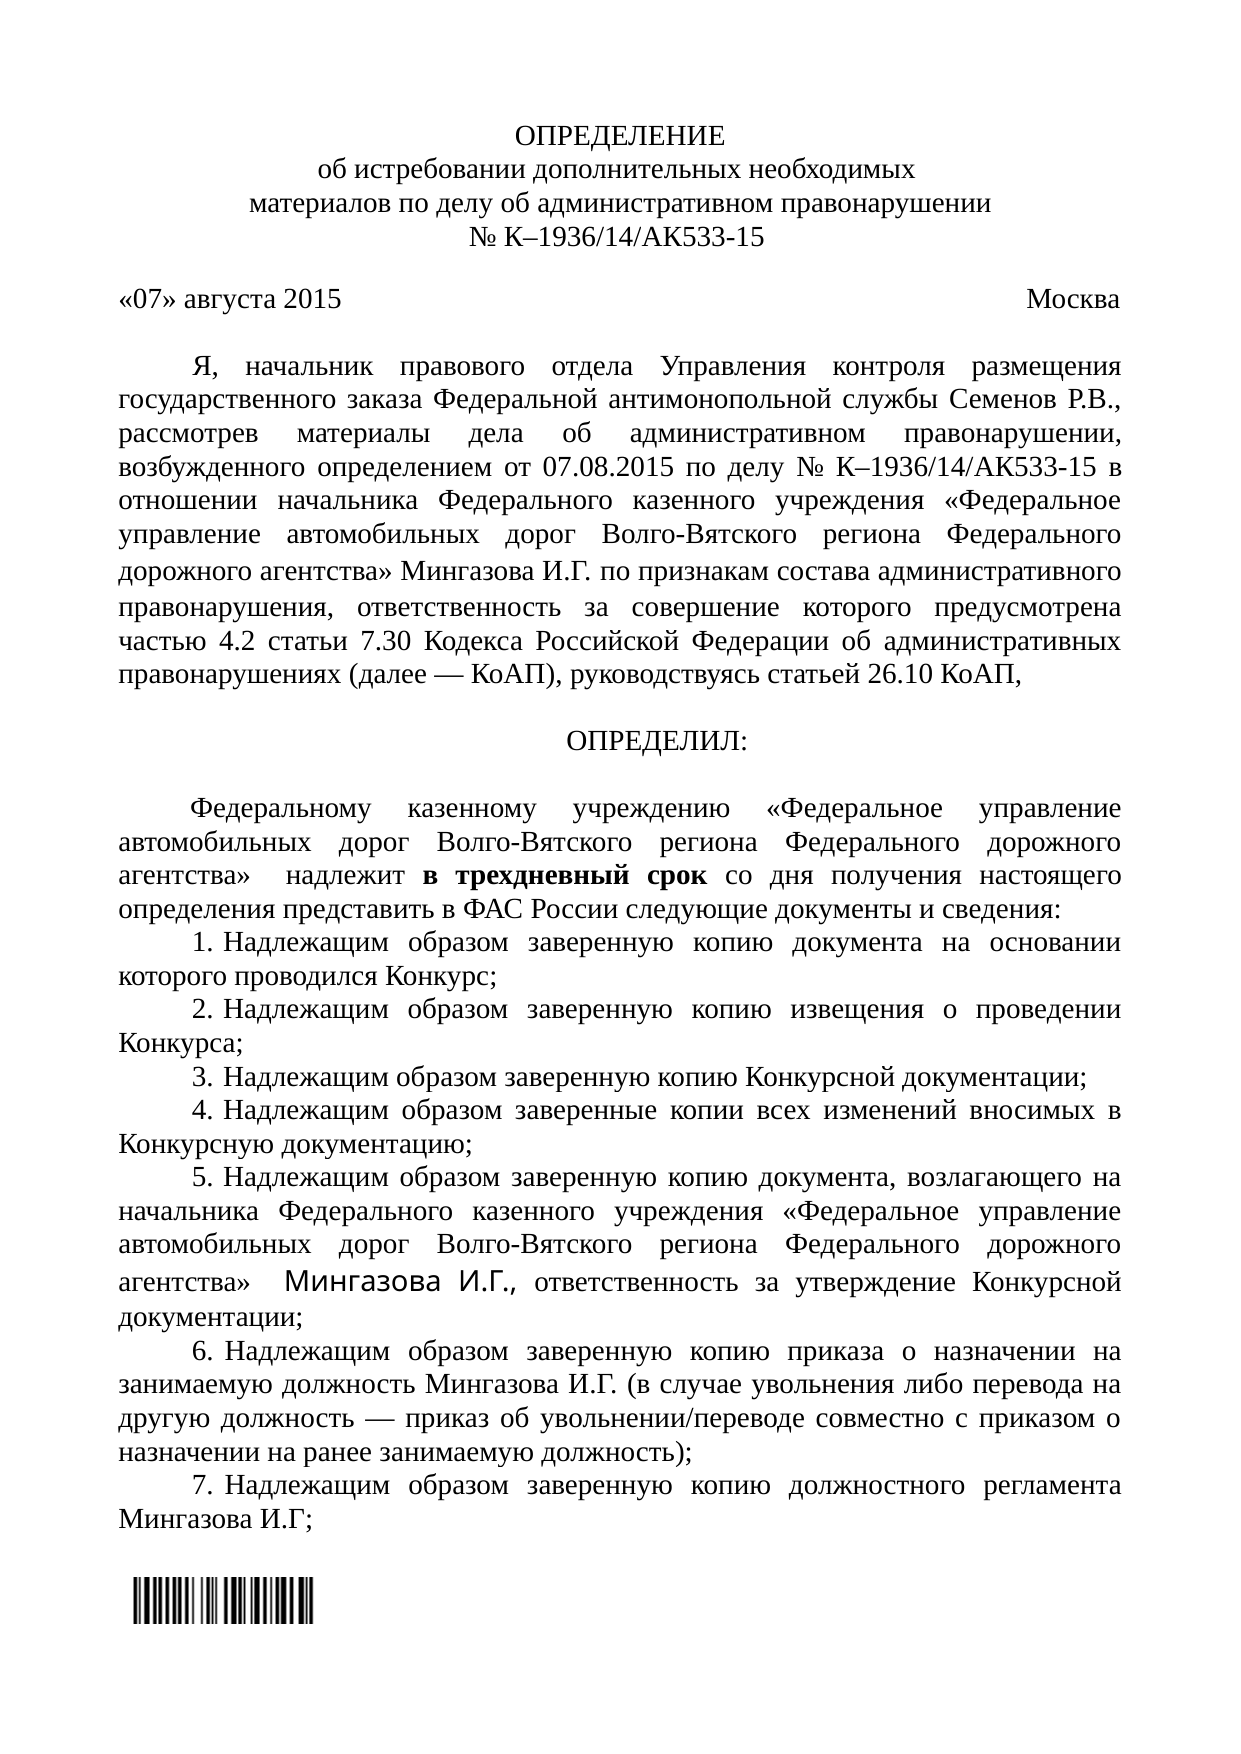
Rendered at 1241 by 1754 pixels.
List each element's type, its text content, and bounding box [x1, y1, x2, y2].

list Надлежащим образом заверенную копию Конкурсной документации; [118, 1059, 1122, 1092]
list Надлежащим образом заверенную копию должностного регламента Мингазова И.Г; [118, 1467, 1122, 1534]
list Надлежащим образом заверенную копию извещения о проведении Конкурса; [118, 992, 1122, 1059]
list Надлежащим образом заверенные копии всех изменений вносимых в Конкурсную документацию; [118, 1092, 1122, 1159]
text ОПРЕДЕЛЕНИЕ [118, 118, 1122, 152]
text материалов по делу об административном правонарушении [118, 185, 1122, 219]
text № К–1936/14/АК533-15 [118, 219, 1122, 252]
list Надлежащим образом заверенную копию документа на основании которого проводился Конкурс; [118, 924, 1122, 992]
text «07» августа 2015 Москва [118, 281, 1122, 314]
text Я, начальник правового отдела Управления контроля размещения государственного заказа Федеральной антимонопольной службы Семенов Р.В., рассмотрев материалы дела об административном правонарушении, возбужденного определением от 07.08.2015 по делу № К–1936/14/АК533-15 в отношении начальника Федерального казенного учреждения «Федеральное управление автомобильных дорог Волго-Вятского региона Федерального дорожного агентства» Мингазова И.Г. по признакам состава административного правонарушения, ответственность за совершение которого предусмотрена частью 4.2 статьи 7.30 Кодекса Российской Федерации об административных правонарушениях (далее — КоАП), руководствуясь статьей 26.10 КоАП, [118, 348, 1122, 690]
text ОПРЕДЕЛИЛ: [118, 723, 1122, 757]
list Надлежащим образом заверенную копию приказа о назначении на занимаемую должность Мингазова И.Г. (в случае увольнения либо перевода на другую должность — приказ об увольнении/переводе совместно с приказом о назначении на ранее занимаемую должность); [118, 1333, 1122, 1467]
list Надлежащим образом заверенную копию документа, возлагающего на начальника Федерального казенного учреждения «Федеральное управление автомобильных дорог Волго-Вятского региона Федерального дорожного агентства» Мингазова И.Г., ответственность за утверждение Конкурсной документации; [118, 1159, 1122, 1333]
picture [118, 1577, 331, 1624]
text об истребовании дополнительных необходимых [118, 152, 1122, 185]
text Федеральному казенному учреждению «Федеральное управление автомобильных дорог Волго-Вятского региона Федерального дорожного агентства» надлежит в трехдневный срок со дня получения настоящего определения представить в ФАС России следующие документы и сведения: [118, 790, 1122, 924]
